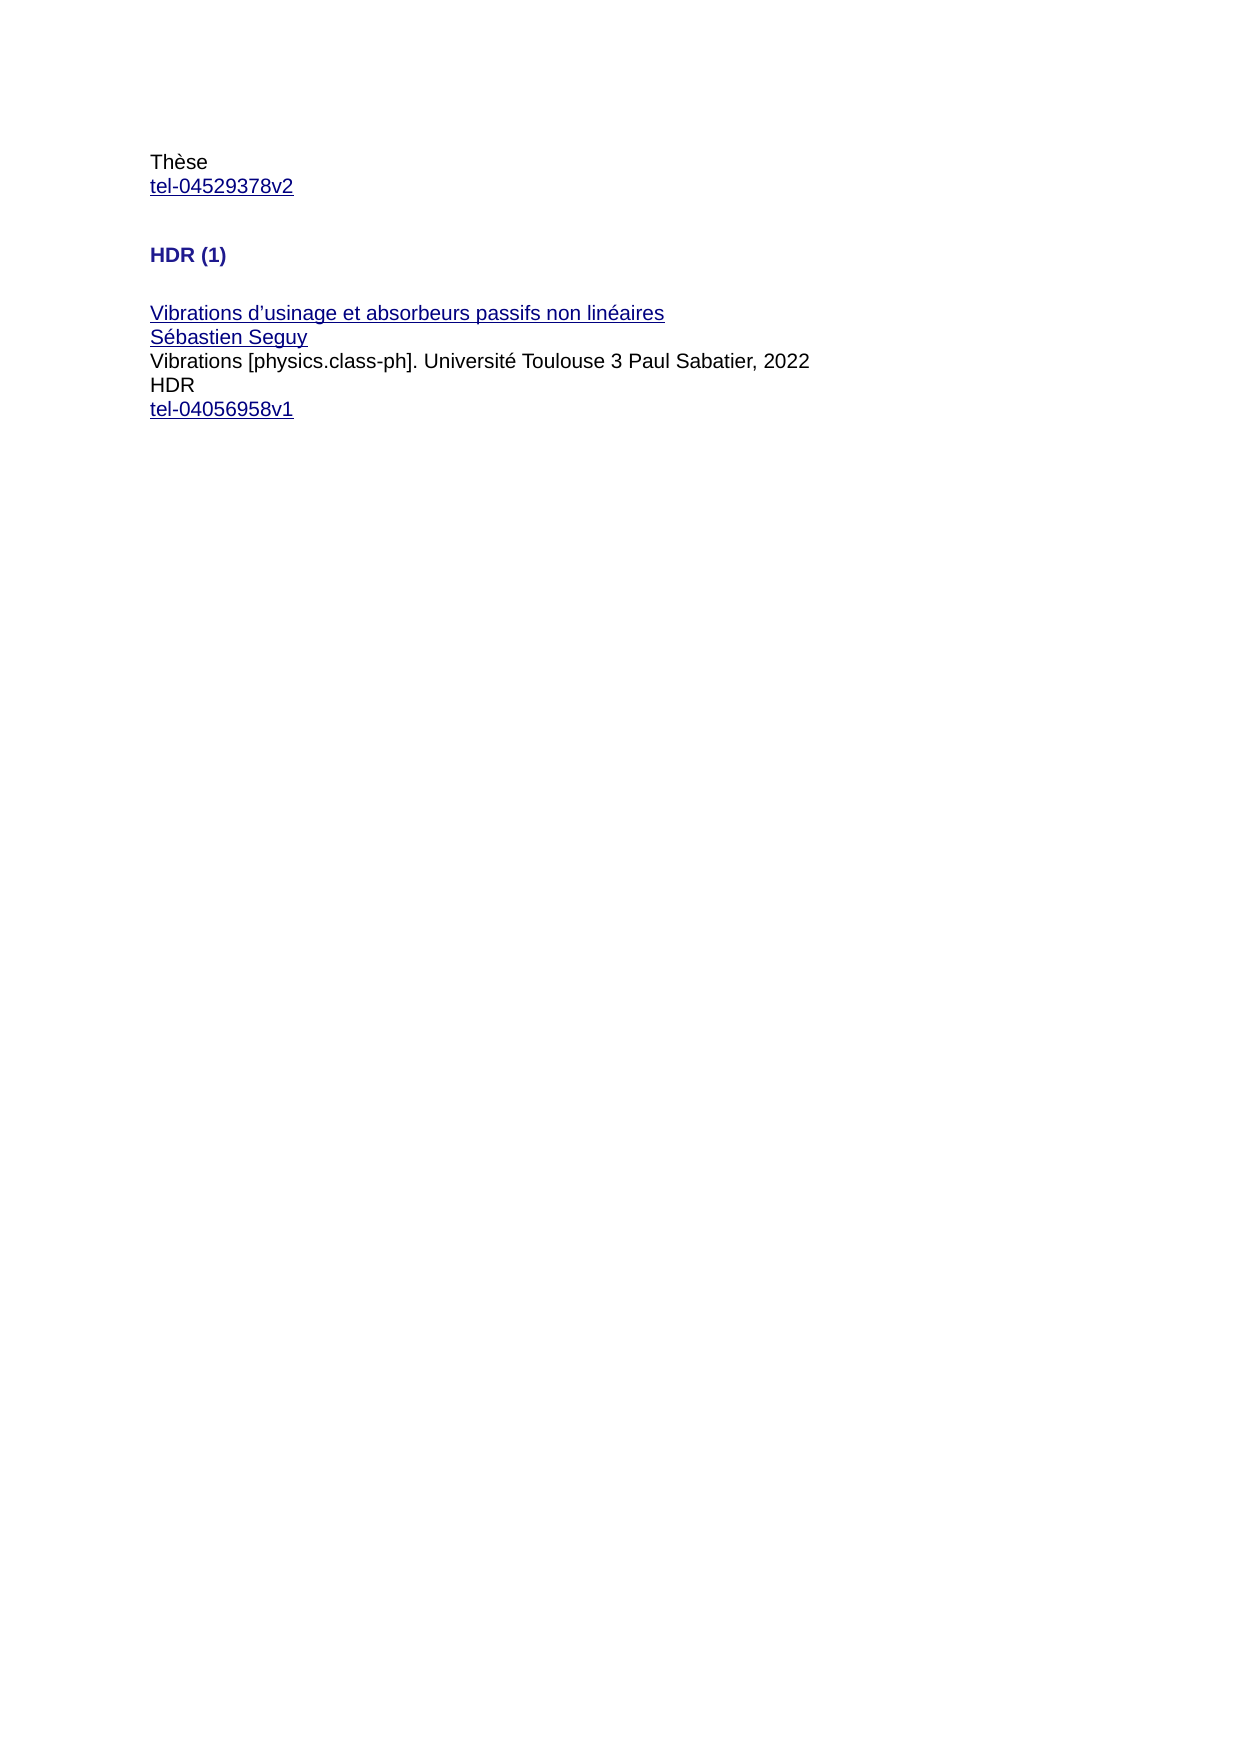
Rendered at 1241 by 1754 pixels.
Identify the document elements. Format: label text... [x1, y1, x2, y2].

table_header Vibrations d’usinage et absorbeurs passifs non linéaires Sébastien Seguy Vibrations [physics.class-ph]. Université Toulouse 3 Paul Sabatier, 2022 HDR tel-04056958v1 [150, 301, 1090, 421]
table_header Thèse tel-04529378v2 [150, 150, 1090, 198]
subtitle HDR (1) [150, 243, 1090, 267]
